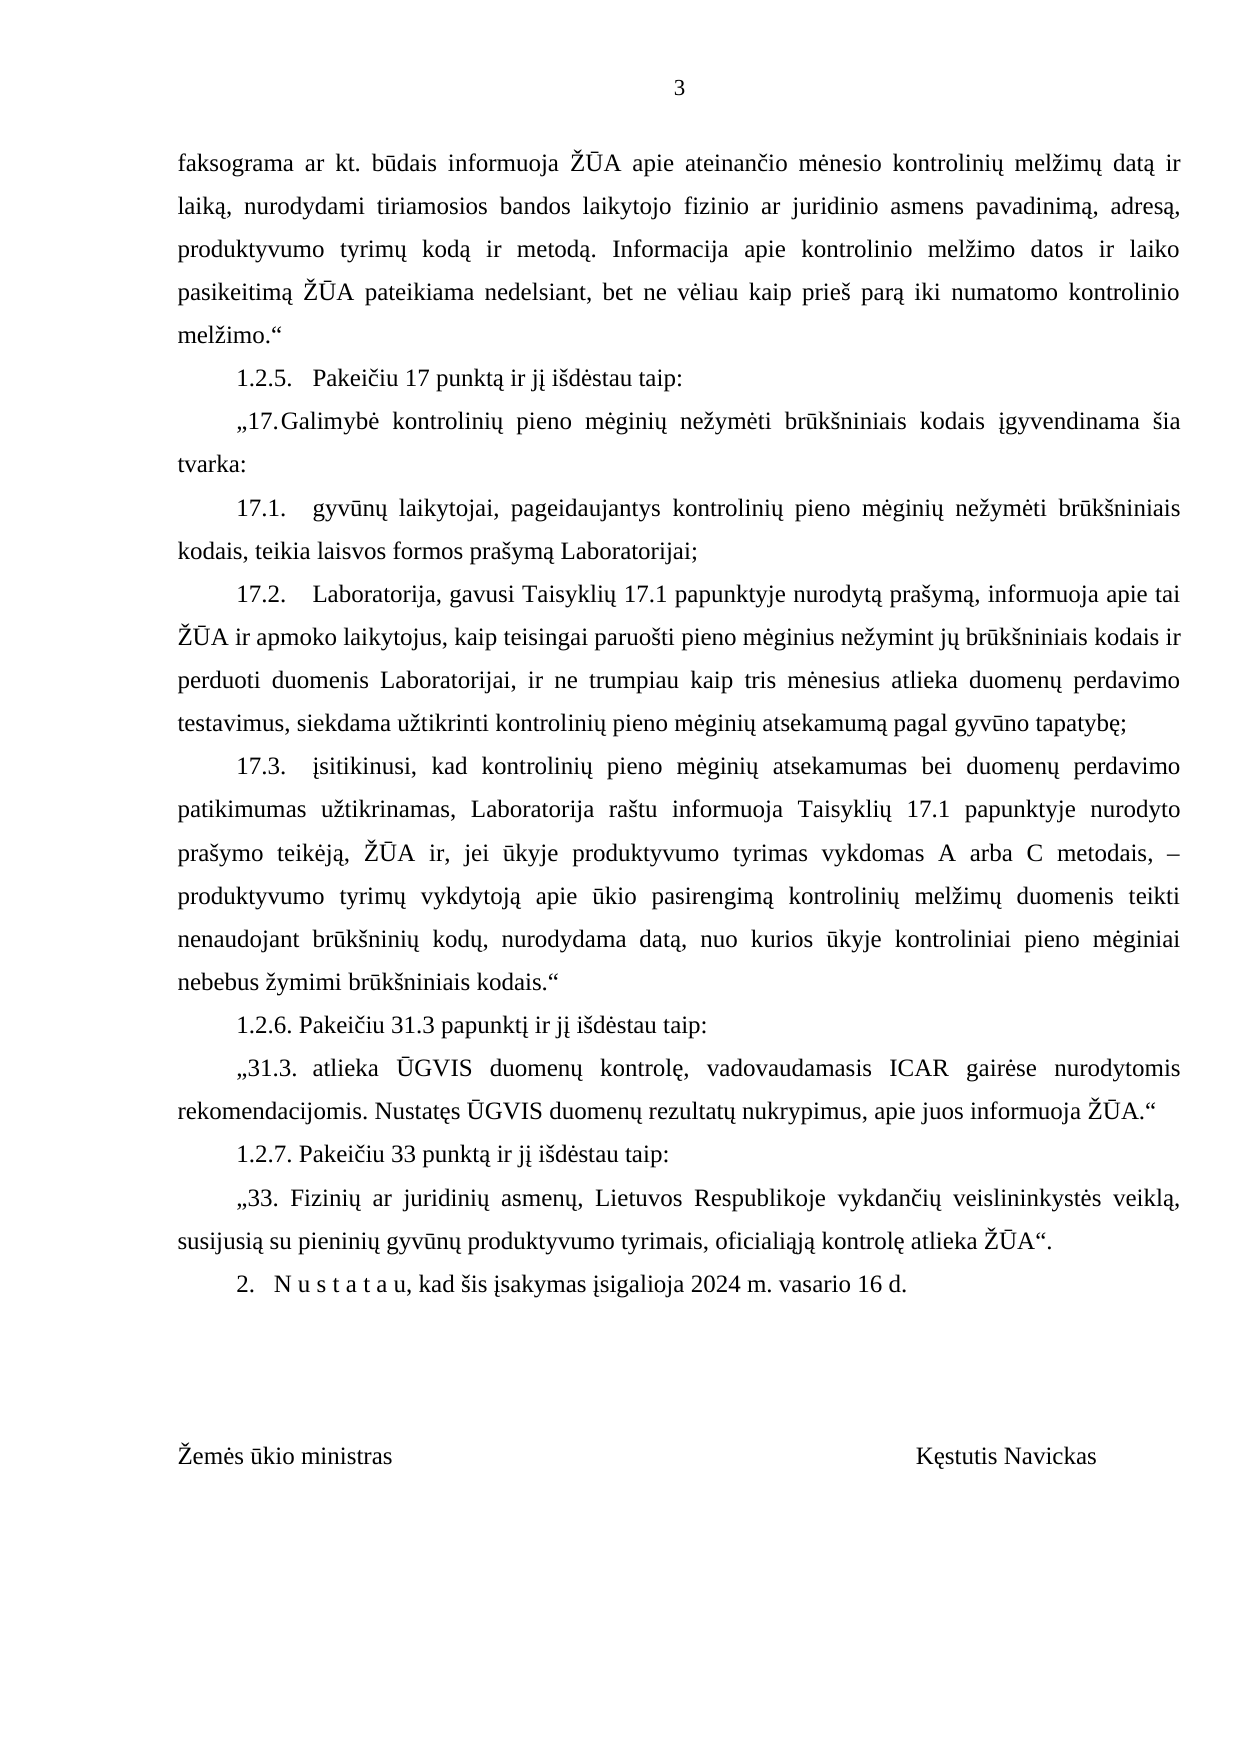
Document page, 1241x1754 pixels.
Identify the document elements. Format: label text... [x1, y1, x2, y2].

text 1.2.6. Pakeičiu 31.3 papunktį ir jį išdėstau taip: [177, 1010, 1181, 1039]
text 1.2.5. Pakeičiu 17 punktą ir jį išdėstau taip: [177, 363, 1181, 392]
text „17. Galimybė kontrolinių pieno mėginių nežymėti brūkšniniais kodais įgyvendinama šia tvarka: [177, 406, 1181, 478]
text 17.1. gyvūnų laikytojai, pageidaujantys kontrolinių pieno mėginių nežymėti brūkšniniais kodais, teikia laisvos formos prašymą Laboratorijai; [177, 493, 1181, 564]
text Žemės ūkio ministras Kęstutis Navickas [177, 1441, 1181, 1470]
text „33. Fizinių ar juridinių asmenų, Lietuvos Respublikoje vykdančių veislininkystės veiklą, susijusią su pieninių gyvūnų produktyvumo tyrimais, oficialiąją kontrolę atlieka ŽŪA“. [177, 1183, 1181, 1254]
text „31.3. atlieka ŪGVIS duomenų kontrolę, vadovaudamasis ICAR gairėse nurodytomis rekomendacijomis. Nustatęs ŪGVIS duomenų rezultatų nukrypimus, apie juos informuoja ŽŪA.“ [177, 1053, 1181, 1125]
text 17.3. įsitikinusi, kad kontrolinių pieno mėginių atsekamumas bei duomenų perdavimo patikimumas užtikrinamas, Laboratorija raštu informuoja Taisyklių 17.1 papunktyje nurodyto prašymo teikėją, ŽŪA ir, jei ūkyje produktyvumo tyrimas vykdomas A arba C metodais, – produktyvumo tyrimų vykdytoją apie ūkio pasirengimą kontrolinių melžimų duomenis teikti nenaudojant brūkšninių kodų, nurodydama datą, nuo kurios ūkyje kontroliniai pieno mėginiai nebebus žymimi brūkšniniais kodais.“ [177, 751, 1181, 996]
text 2. N u s t a t a u, kad šis įsakymas įsigalioja 2024 m. vasario 16 d. [236, 1269, 1181, 1298]
text faksograma ar kt. būdais informuoja ŽŪA apie ateinančio mėnesio kontrolinių melžimų datą ir laiką, nurodydami tiriamosios bandos laikytojo fizinio ar juridinio asmens pavadinimą, adresą, produktyvumo tyrimų kodą ir metodą. Informacija apie kontrolinio melžimo datos ir laiko pasikeitimą ŽŪA pateikiama nedelsiant, bet ne vėliau kaip prieš parą iki numatomo kontrolinio melžimo.“ [177, 148, 1181, 349]
text 17.2. Laboratorija, gavusi Taisyklių 17.1 papunktyje nurodytą prašymą, informuoja apie tai ŽŪA ir apmoko laikytojus, kaip teisingai paruošti pieno mėginius nežymint jų brūkšniniais kodais ir perduoti duomenis Laboratorijai, ir ne trumpiau kaip tris mėnesius atlieka duomenų perdavimo testavimus, siekdama užtikrinti kontrolinių pieno mėginių atsekamumą pagal gyvūno tapatybę; [177, 579, 1181, 737]
text 1.2.7. Pakeičiu 33 punktą ir jį išdėstau taip: [177, 1139, 1181, 1168]
